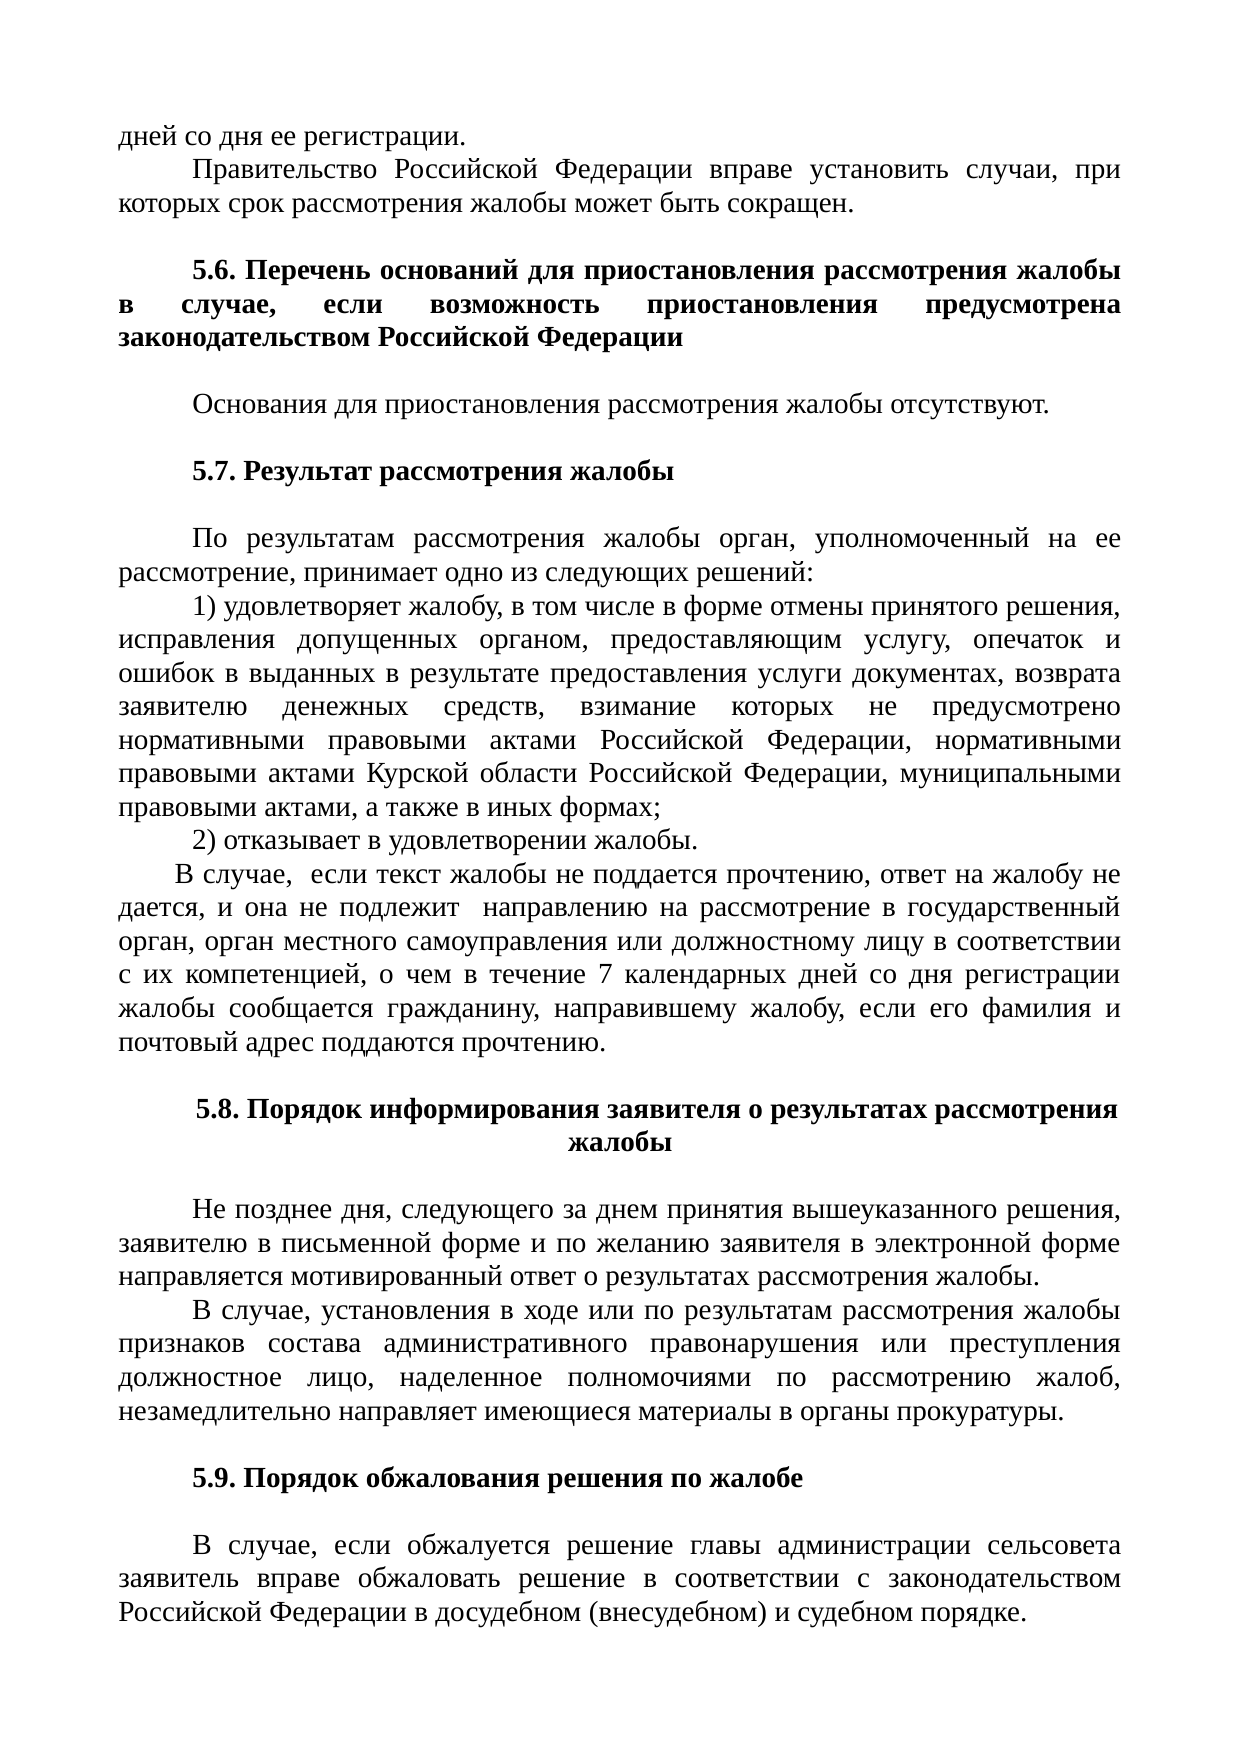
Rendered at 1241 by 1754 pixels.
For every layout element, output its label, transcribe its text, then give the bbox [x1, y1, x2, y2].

text 5.9. Порядок обжалования решения по жалобе [118, 1460, 1122, 1493]
text 5.7. Результат рассмотрения жалобы [118, 453, 1122, 487]
text 2) отказывает в удовлетворении жалобы. [118, 822, 1122, 856]
text В случае, если текст жалобы не поддается прочтению, ответ на жалобу не дается, и она не подлежит направлению на рассмотрение в государственный орган, орган местного самоуправления или должностному лицу в соответствии с их компетенцией, о чем в течение 7 календарных дней со дня регистрации жалобы сообщается гражданину, направившему жалобу, если его фамилия и почтовый адрес поддаются прочтению. [118, 856, 1122, 1057]
text 1) удовлетворяет жалобу, в том числе в форме отмены принятого решения, исправления допущенных органом, предоставляющим услугу, опечаток и ошибок в выданных в результате предоставления услуги документах, возврата заявителю денежных средств, взимание которых не предусмотрено нормативными правовыми актами Российской Федерации, нормативными правовыми актами Курской области Российской Федерации, муниципальными правовыми актами, а также в иных формах; [118, 588, 1122, 822]
text В случае, если обжалуется решение главы администрации сельсовета заявитель вправе обжаловать решение в соответствии с законодательством Российской Федерации в досудебном (внесудебном) и судебном порядке. [118, 1527, 1122, 1627]
text В случае, установления в ходе или по результатам рассмотрения жалобы признаков состава административного правонарушения или преступления должностное лицо, наделенное полномочиями по рассмотрению жалоб, незамедлительно направляет имеющиеся материалы в органы прокуратуры. [118, 1292, 1122, 1426]
text 5.8. Порядок информирования заявителя о результатах рассмотрения жалобы [118, 1091, 1122, 1158]
text По результатам рассмотрения жалобы орган, уполномоченный на ее рассмотрение, принимает одно из следующих решений: [118, 521, 1122, 588]
text 5.6. Перечень оснований для приостановления рассмотрения жалобы в случае, если возможность приостановления предусмотрена законодательством Российской Федерации [118, 252, 1122, 353]
text Не позднее дня, следующего за днем принятия вышеуказанного решения, заявителю в письменной форме и по желанию заявителя в электронной форме направляется мотивированный ответ о результатах рассмотрения жалобы. [118, 1191, 1122, 1292]
text дней со дня ее регистрации. [118, 118, 1122, 152]
text Правительство Российской Федерации вправе установить случаи, при которых срок рассмотрения жалобы может быть сокращен. [118, 152, 1122, 219]
text Основания для приостановления рассмотрения жалобы отсутствуют. [118, 386, 1122, 420]
